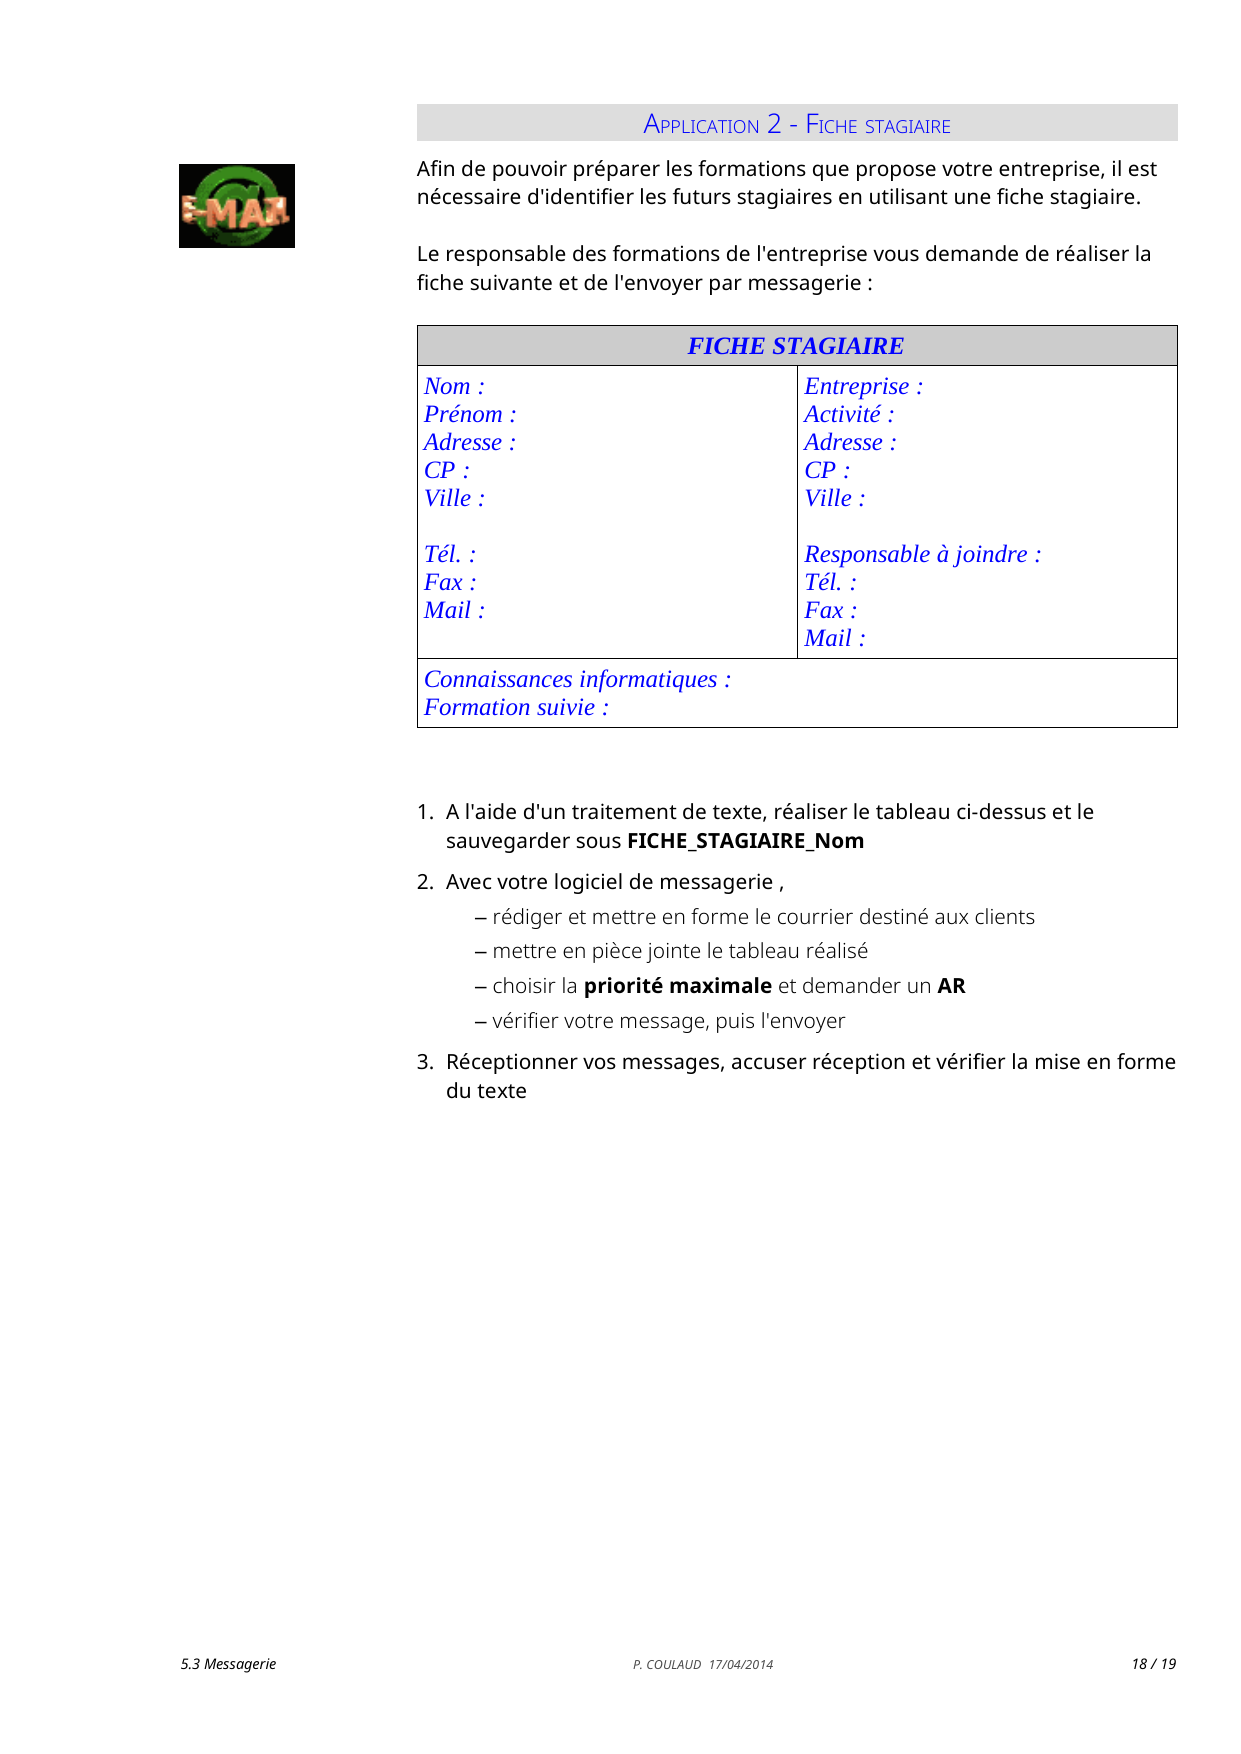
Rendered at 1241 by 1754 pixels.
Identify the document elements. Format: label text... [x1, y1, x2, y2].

table_cell Entreprise : Activité : Adresse : CP : Ville : Responsable à joindre : Tél. : Fax : Mail : [798, 366, 1177, 658]
table_cell Connaissances informatiques : Formation suivie : [418, 659, 1177, 727]
list vérifier votre message, puis l'envoyer [475, 1006, 1178, 1034]
list choisir la priorité maximale et demander un AR [475, 971, 1178, 1000]
text Le responsable des formations de l'entreprise vous demande de réaliser la fiche suivante et de l'envoyer par messagerie : [417, 239, 1178, 296]
table_header FICHE STAGIAIRE [418, 326, 1177, 365]
picture [179, 164, 295, 248]
list Réceptionner vos messages, accuser réception et vérifier la mise en forme du texte [417, 1047, 1178, 1104]
list Avec votre logiciel de messagerie , [417, 867, 1178, 895]
table_cell Nom : Prénom : Adresse : CP : Ville : Tél. : Fax : Mail : [418, 366, 797, 658]
list rédiger et mettre en forme le courrier destiné aux clients [475, 902, 1178, 930]
text Afin de pouvoir préparer les formations que propose votre entreprise, il est nécessaire d'identifier les futurs stagiaires en utilisant une fiche stagiaire. [417, 154, 1178, 211]
list mettre en pièce jointe le tableau réalisé [475, 936, 1178, 965]
list A l'aide d'un traitement de texte, réaliser le tableau ci-dessus et le sauvegarder sous FICHE_STAGIAIRE_Nom [417, 797, 1178, 854]
subtitle Fiche stagiaire [417, 104, 1178, 141]
